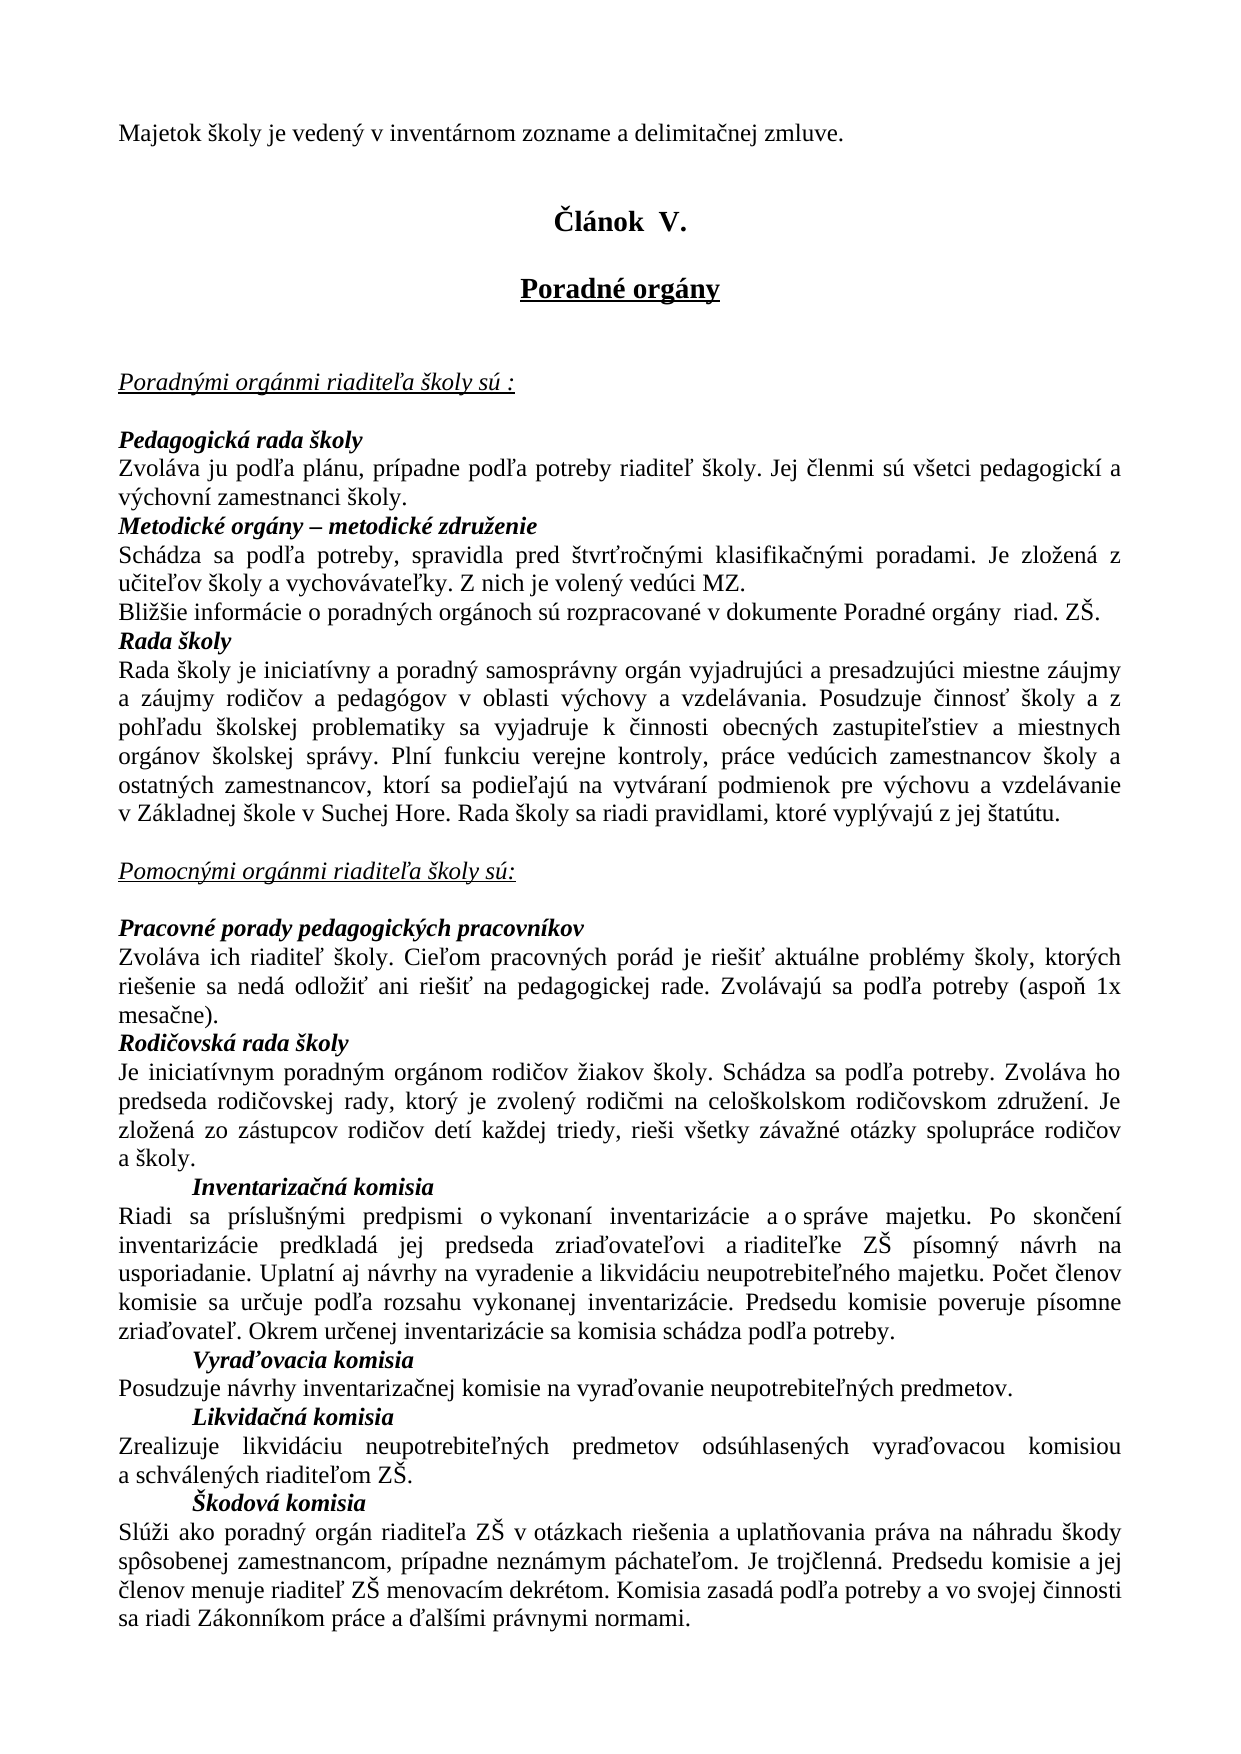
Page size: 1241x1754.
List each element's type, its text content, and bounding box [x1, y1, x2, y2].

subtitle Pedagogická rada školy [118, 425, 1122, 453]
text Pomocnými orgánmi riaditeľa školy sú: [118, 856, 1122, 885]
text Majetok školy je vedený v inventárnom zozname a delimitačnej zmluve. [118, 118, 1122, 147]
text Poradnými orgánmi riaditeľa školy sú : [118, 367, 1122, 396]
text Bližšie informácie o poradných orgánoch sú rozpracované v dokumente Poradné orgány riad. ZŠ. [118, 597, 1122, 626]
subtitle Pracovné porady pedagogických pracovníkov [118, 913, 1122, 942]
subtitle Poradné orgány [118, 271, 1122, 305]
text Je iniciatívnym poradným orgánom rodičov žiakov školy. Schádza sa podľa potreby. Zvoláva ho predseda rodičovskej rady, ktorý je zvolený rodičmi na celoškolskom rodičovskom združení. Je zložená zo zástupcov rodičov detí každej triedy, rieši všetky závažné otázky spolupráce rodičov a školy. [118, 1057, 1122, 1172]
text Vyraďovacia komisia [118, 1345, 1122, 1373]
text Riadi sa príslušnými predpismi o vykonaní inventarizácie a o správe majetku. Po skončení inventarizácie predkladá jej predseda zriaďovateľovi a riaditeľke ZŠ písomný návrh na usporiadanie. Uplatní aj návrhy na vyradenie a likvidáciu neupotrebiteľného majetku. Počet členov komisie sa určuje podľa rozsahu vykonanej inventarizácie. Predsedu komisie poveruje písomne zriaďovateľ. Okrem určenej inventarizácie sa komisia schádza podľa potreby. [118, 1201, 1122, 1345]
text Schádza sa podľa potreby, spravidla pred štvrťročnými klasifikačnými poradami. Je zložená z učiteľov školy a vychovávateľky. Z nich je volený vedúci MZ. [118, 540, 1122, 597]
text Inventarizačná komisia [118, 1172, 1122, 1201]
text Likvidačná komisia [118, 1402, 1122, 1431]
text Zrealizuje likvidáciu neupotrebiteľných predmetov odsúhlasených vyraďovacou komisiou a schválených riaditeľom ZŠ. [118, 1431, 1122, 1488]
subtitle Rodičovská rada školy [118, 1028, 1122, 1057]
text Zvoláva ich riaditeľ školy. Cieľom pracovných porád je riešiť aktuálne problémy školy, ktorých riešenie sa nedá odložiť ani riešiť na pedagogickej rade. Zvolávajú sa podľa potreby (aspoň 1x mesačne). [118, 942, 1122, 1028]
text Zvoláva ju podľa plánu, prípadne podľa potreby riaditeľ školy. Jej členmi sú všetci pedagogickí a výchovní zamestnanci školy. [118, 453, 1122, 511]
text Slúži ako poradný orgán riaditeľa ZŠ v otázkach riešenia a uplatňovania práva na náhradu škody spôsobenej zamestnancom, prípadne neznámym páchateľom. Je trojčlenná. Predsedu komisie a jej členov menuje riaditeľ ZŠ menovacím dekrétom. Komisia zasadá podľa potreby a vo svojej činnosti sa riadi Zákonníkom práce a ďalšími právnymi normami. [118, 1517, 1122, 1632]
subtitle Metodické orgány – metodické združenie [118, 511, 1122, 540]
text Článok V. [118, 204, 1122, 238]
text Posudzuje návrhy inventarizačnej komisie na vyraďovanie neupotrebiteľných predmetov. [118, 1373, 1122, 1402]
subtitle Rada školy [118, 626, 1122, 655]
text Rada školy je iniciatívny a poradný samosprávny orgán vyjadrujúci a presadzujúci miestne záujmy a záujmy rodičov a pedagógov v oblasti výchovy a vzdelávania. Posudzuje činnosť školy a z pohľadu školskej problematiky sa vyjadruje k činnosti obecných zastupiteľstiev a miestnych orgánov školskej správy. Plní funkciu verejne kontroly, práce vedúcich zamestnancov školy a ostatných zamestnancov, ktorí sa podieľajú na vytváraní podmienok pre výchovu a vzdelávanie v Základnej škole v Suchej Hore. Rada školy sa riadi pravidlami, ktoré vyplývajú z jej štatútu. [118, 655, 1122, 827]
text Škodová komisia [118, 1488, 1122, 1517]
